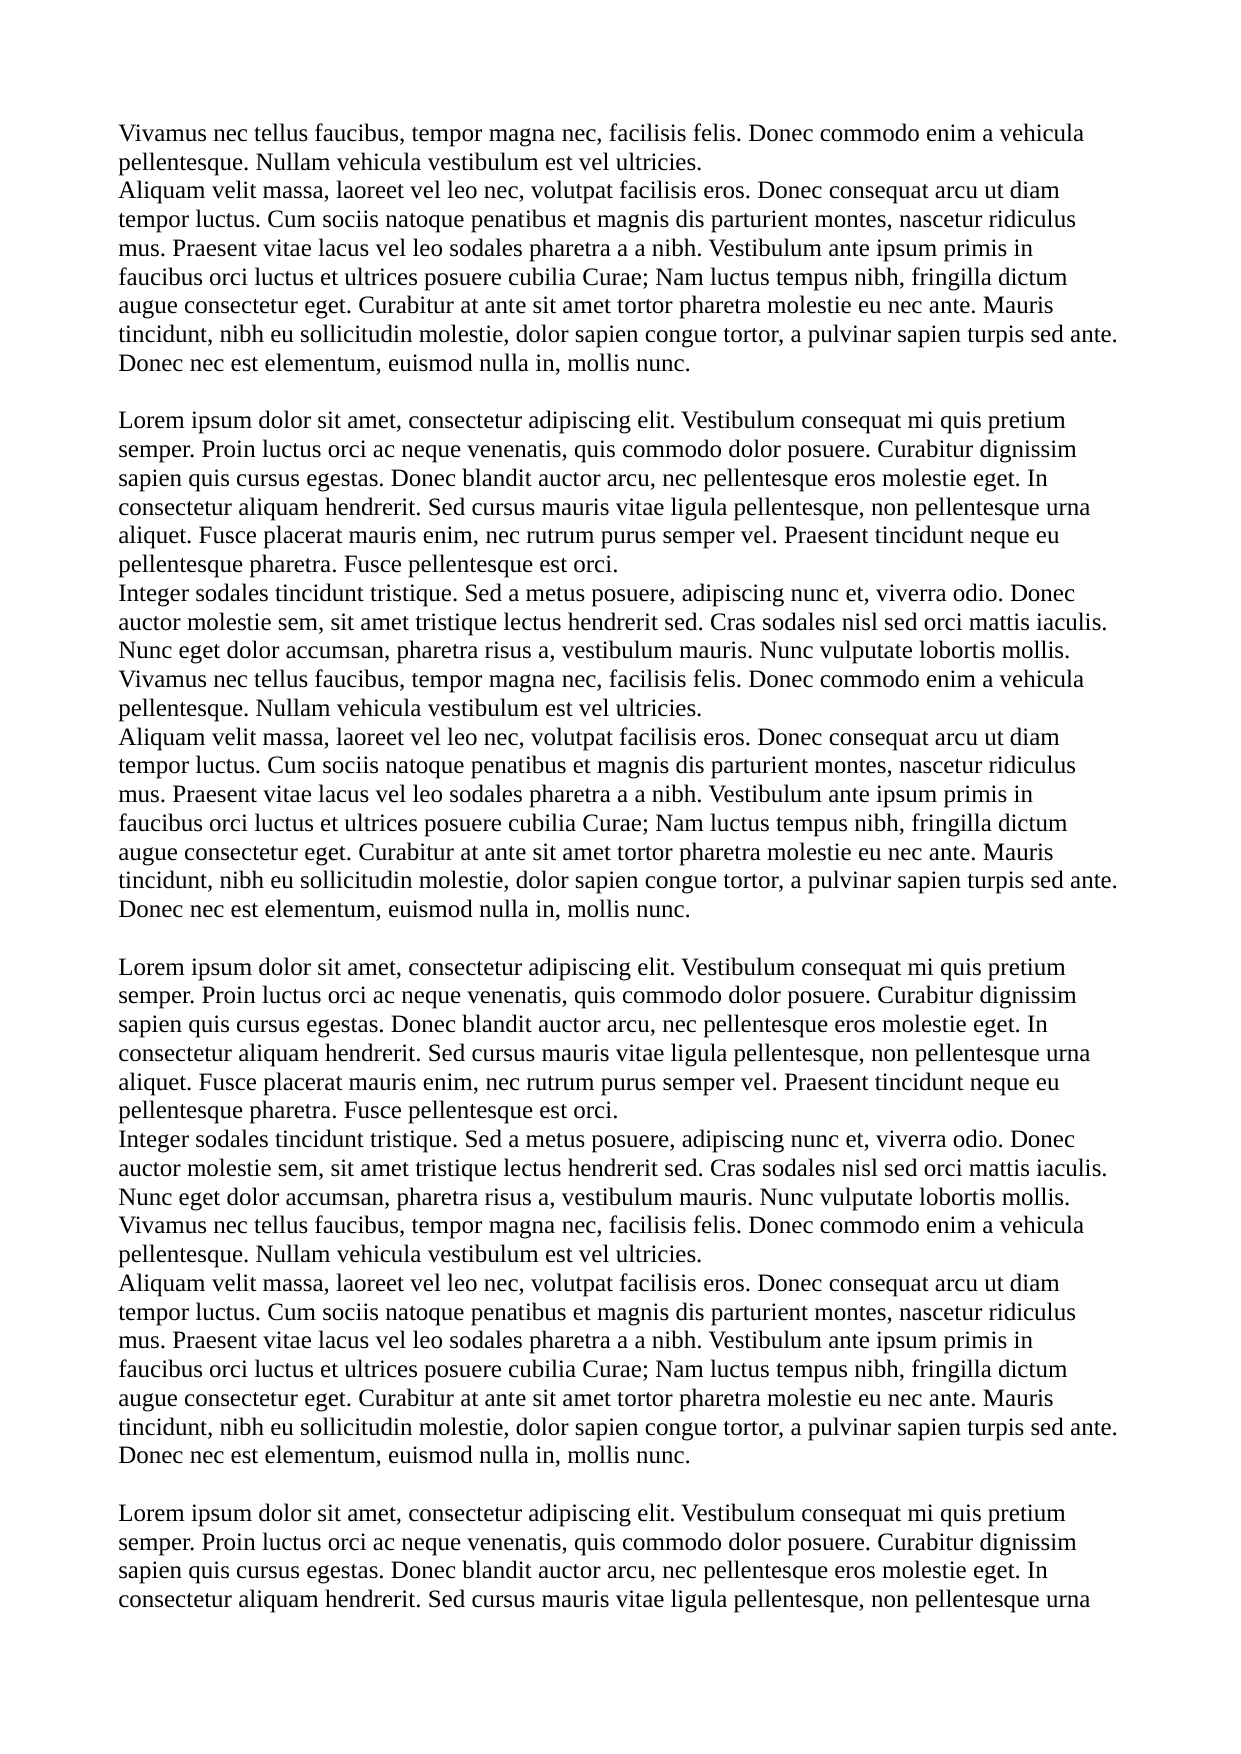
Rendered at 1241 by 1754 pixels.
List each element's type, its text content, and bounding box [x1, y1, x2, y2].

text Aliquam velit massa, laoreet vel leo nec, volutpat facilisis eros. Donec consequat arcu ut diam tempor luctus. Cum sociis natoque penatibus et magnis dis parturient montes, nascetur ridiculus mus. Praesent vitae lacus vel leo sodales pharetra a a nibh. Vestibulum ante ipsum primis in faucibus orci luctus et ultrices posuere cubilia Curae; Nam luctus tempus nibh, fringilla dictum augue consectetur eget. Curabitur at ante sit amet tortor pharetra molestie eu nec ante. Mauris tincidunt, nibh eu sollicitudin molestie, dolor sapien congue tortor, a pulvinar sapien turpis sed ante. Donec nec est elementum, euismod nulla in, mollis nunc. [118, 722, 1122, 923]
text Aliquam velit massa, laoreet vel leo nec, volutpat facilisis eros. Donec consequat arcu ut diam tempor luctus. Cum sociis natoque penatibus et magnis dis parturient montes, nascetur ridiculus mus. Praesent vitae lacus vel leo sodales pharetra a a nibh. Vestibulum ante ipsum primis in faucibus orci luctus et ultrices posuere cubilia Curae; Nam luctus tempus nibh, fringilla dictum augue consectetur eget. Curabitur at ante sit amet tortor pharetra molestie eu nec ante. Mauris tincidunt, nibh eu sollicitudin molestie, dolor sapien congue tortor, a pulvinar sapien turpis sed ante. Donec nec est elementum, euismod nulla in, mollis nunc. [118, 1268, 1122, 1469]
text Vivamus nec tellus faucibus, tempor magna nec, facilisis felis. Donec commodo enim a vehicula pellentesque. Nullam vehicula vestibulum est vel ultricies. [118, 118, 1122, 176]
text Lorem ipsum dolor sit amet, consectetur adipiscing elit. Vestibulum consequat mi quis pretium semper. Proin luctus orci ac neque venenatis, quis commodo dolor posuere. Curabitur dignissim sapien quis cursus egestas. Donec blandit auctor arcu, nec pellentesque eros molestie eget. In consectetur aliquam hendrerit. Sed cursus mauris vitae ligula pellentesque, non pellentesque urna [118, 1498, 1122, 1613]
text Lorem ipsum dolor sit amet, consectetur adipiscing elit. Vestibulum consequat mi quis pretium semper. Proin luctus orci ac neque venenatis, quis commodo dolor posuere. Curabitur dignissim sapien quis cursus egestas. Donec blandit auctor arcu, nec pellentesque eros molestie eget. In consectetur aliquam hendrerit. Sed cursus mauris vitae ligula pellentesque, non pellentesque urna aliquet. Fusce placerat mauris enim, nec rutrum purus semper vel. Praesent tincidunt neque eu pellentesque pharetra. Fusce pellentesque est orci. [118, 406, 1122, 578]
text Integer sodales tincidunt tristique. Sed a metus posuere, adipiscing nunc et, viverra odio. Donec auctor molestie sem, sit amet tristique lectus hendrerit sed. Cras sodales nisl sed orci mattis iaculis. Nunc eget dolor accumsan, pharetra risus a, vestibulum mauris. Nunc vulputate lobortis mollis. Vivamus nec tellus faucibus, tempor magna nec, facilisis felis. Donec commodo enim a vehicula pellentesque. Nullam vehicula vestibulum est vel ultricies. [118, 1124, 1122, 1268]
text Aliquam velit massa, laoreet vel leo nec, volutpat facilisis eros. Donec consequat arcu ut diam tempor luctus. Cum sociis natoque penatibus et magnis dis parturient montes, nascetur ridiculus mus. Praesent vitae lacus vel leo sodales pharetra a a nibh. Vestibulum ante ipsum primis in faucibus orci luctus et ultrices posuere cubilia Curae; Nam luctus tempus nibh, fringilla dictum augue consectetur eget. Curabitur at ante sit amet tortor pharetra molestie eu nec ante. Mauris tincidunt, nibh eu sollicitudin molestie, dolor sapien congue tortor, a pulvinar sapien turpis sed ante. Donec nec est elementum, euismod nulla in, mollis nunc. [118, 176, 1122, 377]
text Lorem ipsum dolor sit amet, consectetur adipiscing elit. Vestibulum consequat mi quis pretium semper. Proin luctus orci ac neque venenatis, quis commodo dolor posuere. Curabitur dignissim sapien quis cursus egestas. Donec blandit auctor arcu, nec pellentesque eros molestie eget. In consectetur aliquam hendrerit. Sed cursus mauris vitae ligula pellentesque, non pellentesque urna aliquet. Fusce placerat mauris enim, nec rutrum purus semper vel. Praesent tincidunt neque eu pellentesque pharetra. Fusce pellentesque est orci. [118, 952, 1122, 1124]
text Integer sodales tincidunt tristique. Sed a metus posuere, adipiscing nunc et, viverra odio. Donec auctor molestie sem, sit amet tristique lectus hendrerit sed. Cras sodales nisl sed orci mattis iaculis. Nunc eget dolor accumsan, pharetra risus a, vestibulum mauris. Nunc vulputate lobortis mollis. Vivamus nec tellus faucibus, tempor magna nec, facilisis felis. Donec commodo enim a vehicula pellentesque. Nullam vehicula vestibulum est vel ultricies. [118, 578, 1122, 722]
